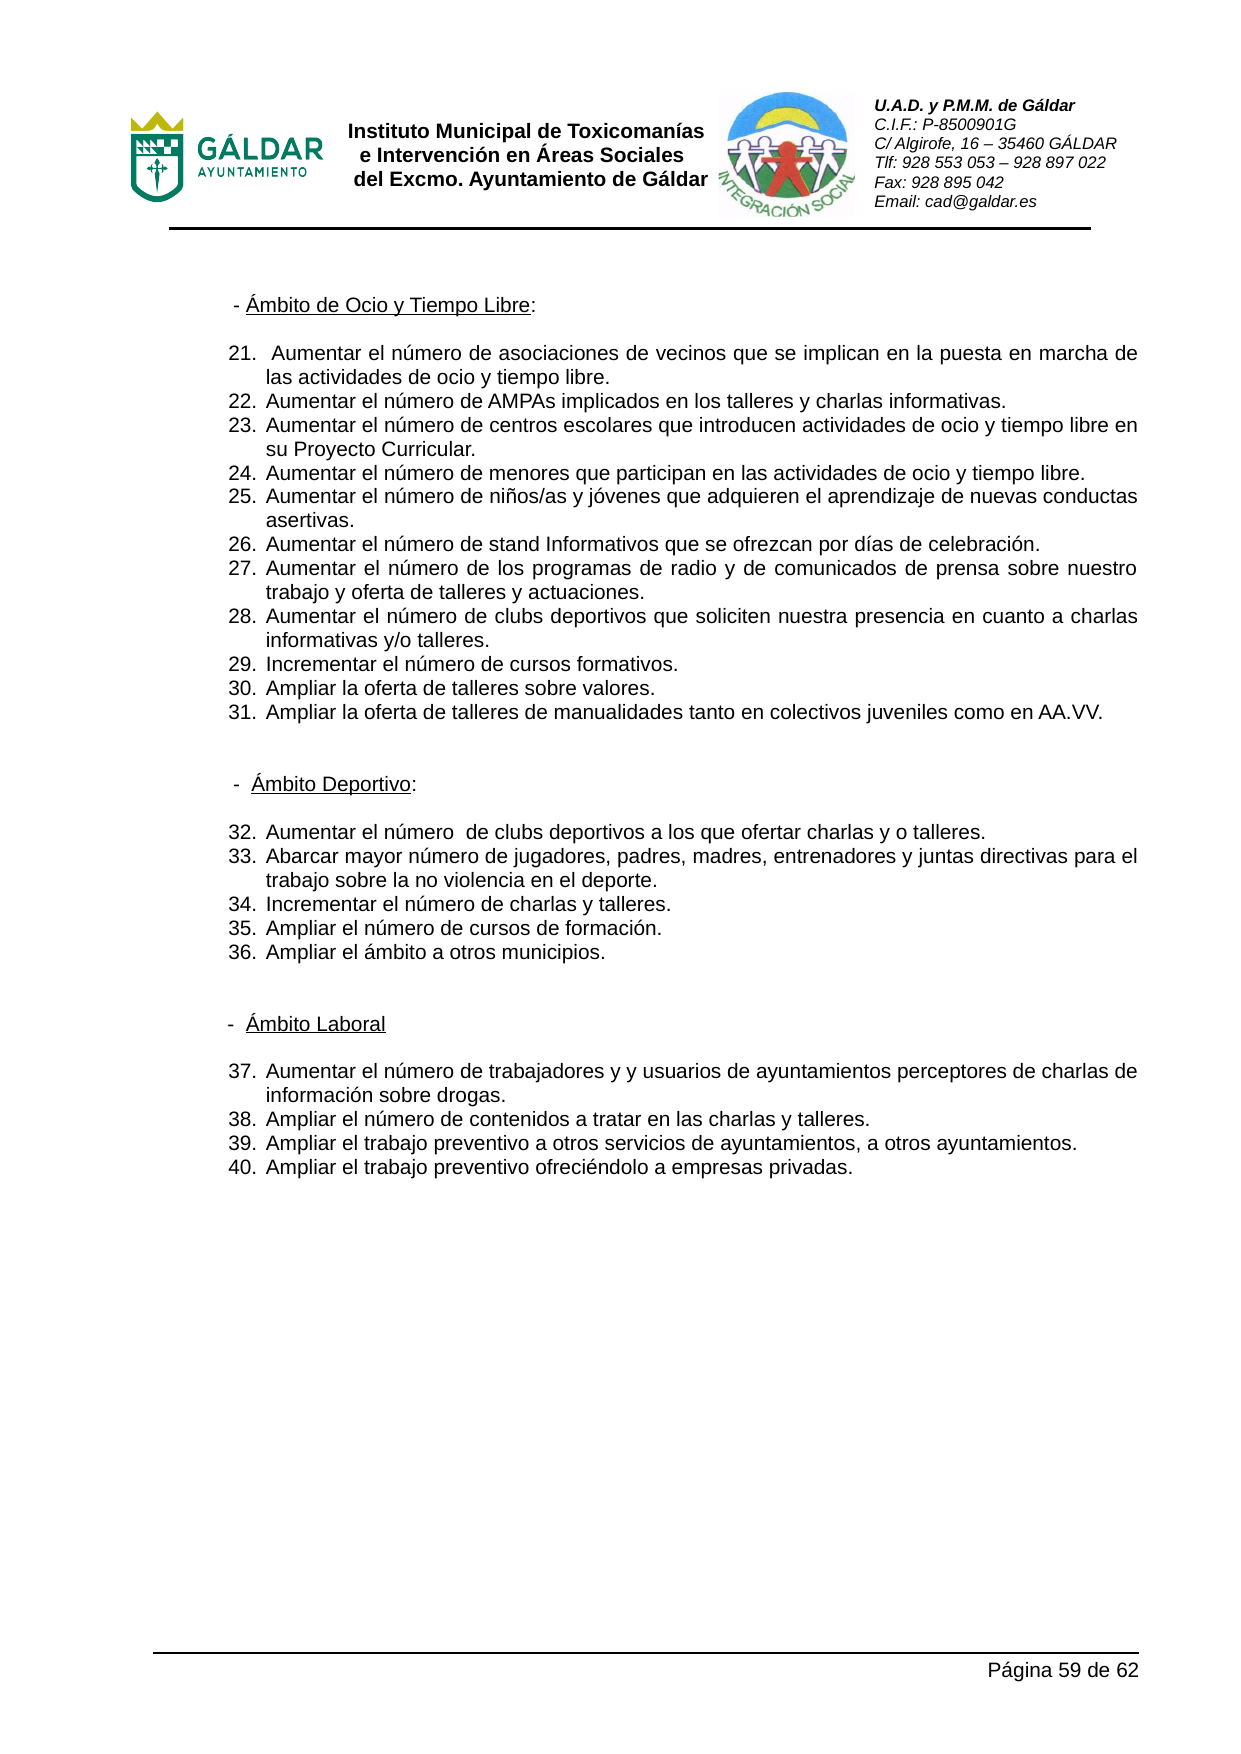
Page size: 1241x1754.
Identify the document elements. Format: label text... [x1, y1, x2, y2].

list Aumentar el número de asociaciones de vecinos que se implican en la puesta en marcha de las actividades de ocio y tiempo libre. [228, 341, 1139, 388]
list Ampliar el trabajo preventivo a otros servicios de ayuntamientos, a otros ayuntamientos. [228, 1131, 1139, 1155]
picture [111, 88, 340, 225]
list Incrementar el número de charlas y talleres. [228, 892, 1139, 916]
list Ampliar el número de cursos de formación. [228, 916, 1139, 939]
list Aumentar el número de stand Informativos que se ofrezcan por días de celebración. [228, 532, 1139, 556]
list Aumentar el número de niños/as y jóvenes que adquieren el aprendizaje de nuevas conductas asertivas. [228, 484, 1139, 532]
text - Ámbito Deportivo: [153, 772, 1139, 796]
list Ampliar el número de contenidos a tratar en las charlas y talleres. [228, 1107, 1139, 1131]
text - Ámbito de Ocio y Tiempo Libre: [153, 293, 1139, 317]
list Ampliar la oferta de talleres sobre valores. [228, 676, 1139, 700]
list Ampliar el trabajo preventivo ofreciéndolo a empresas privadas. [228, 1155, 1139, 1179]
list Incrementar el número de cursos formativos. [228, 652, 1139, 676]
picture [718, 92, 855, 217]
list Aumentar el número de AMPAs implicados en los talleres y charlas informativas. [228, 388, 1139, 412]
list Aumentar el número de los programas de radio y de comunicados de prensa sobre nuestro trabajo y oferta de talleres y actuaciones. [228, 556, 1139, 604]
list Ampliar la oferta de talleres de manualidades tanto en colectivos juveniles como en AA.VV. [228, 700, 1139, 724]
list Aumentar el número de clubs deportivos que soliciten nuestra presencia en cuanto a charlas informativas y/o talleres. [228, 604, 1139, 652]
list Aumentar el número de menores que participan en las actividades de ocio y tiempo libre. [228, 460, 1139, 484]
list Aumentar el número de trabajadores y y usuarios de ayuntamientos perceptores de charlas de información sobre drogas. [228, 1059, 1139, 1107]
list Aumentar el número de clubs deportivos a los que ofertar charlas y o talleres. [228, 820, 1139, 844]
text - Ámbito Laboral [153, 1011, 1139, 1035]
list Ampliar el ámbito a otros municipios. [228, 939, 1139, 963]
list Aumentar el número de centros escolares que introducen actividades de ocio y tiempo libre en su Proyecto Curricular. [228, 412, 1139, 460]
list Abarcar mayor número de jugadores, padres, madres, entrenadores y juntas directivas para el trabajo sobre la no violencia en el deporte. [228, 844, 1139, 892]
